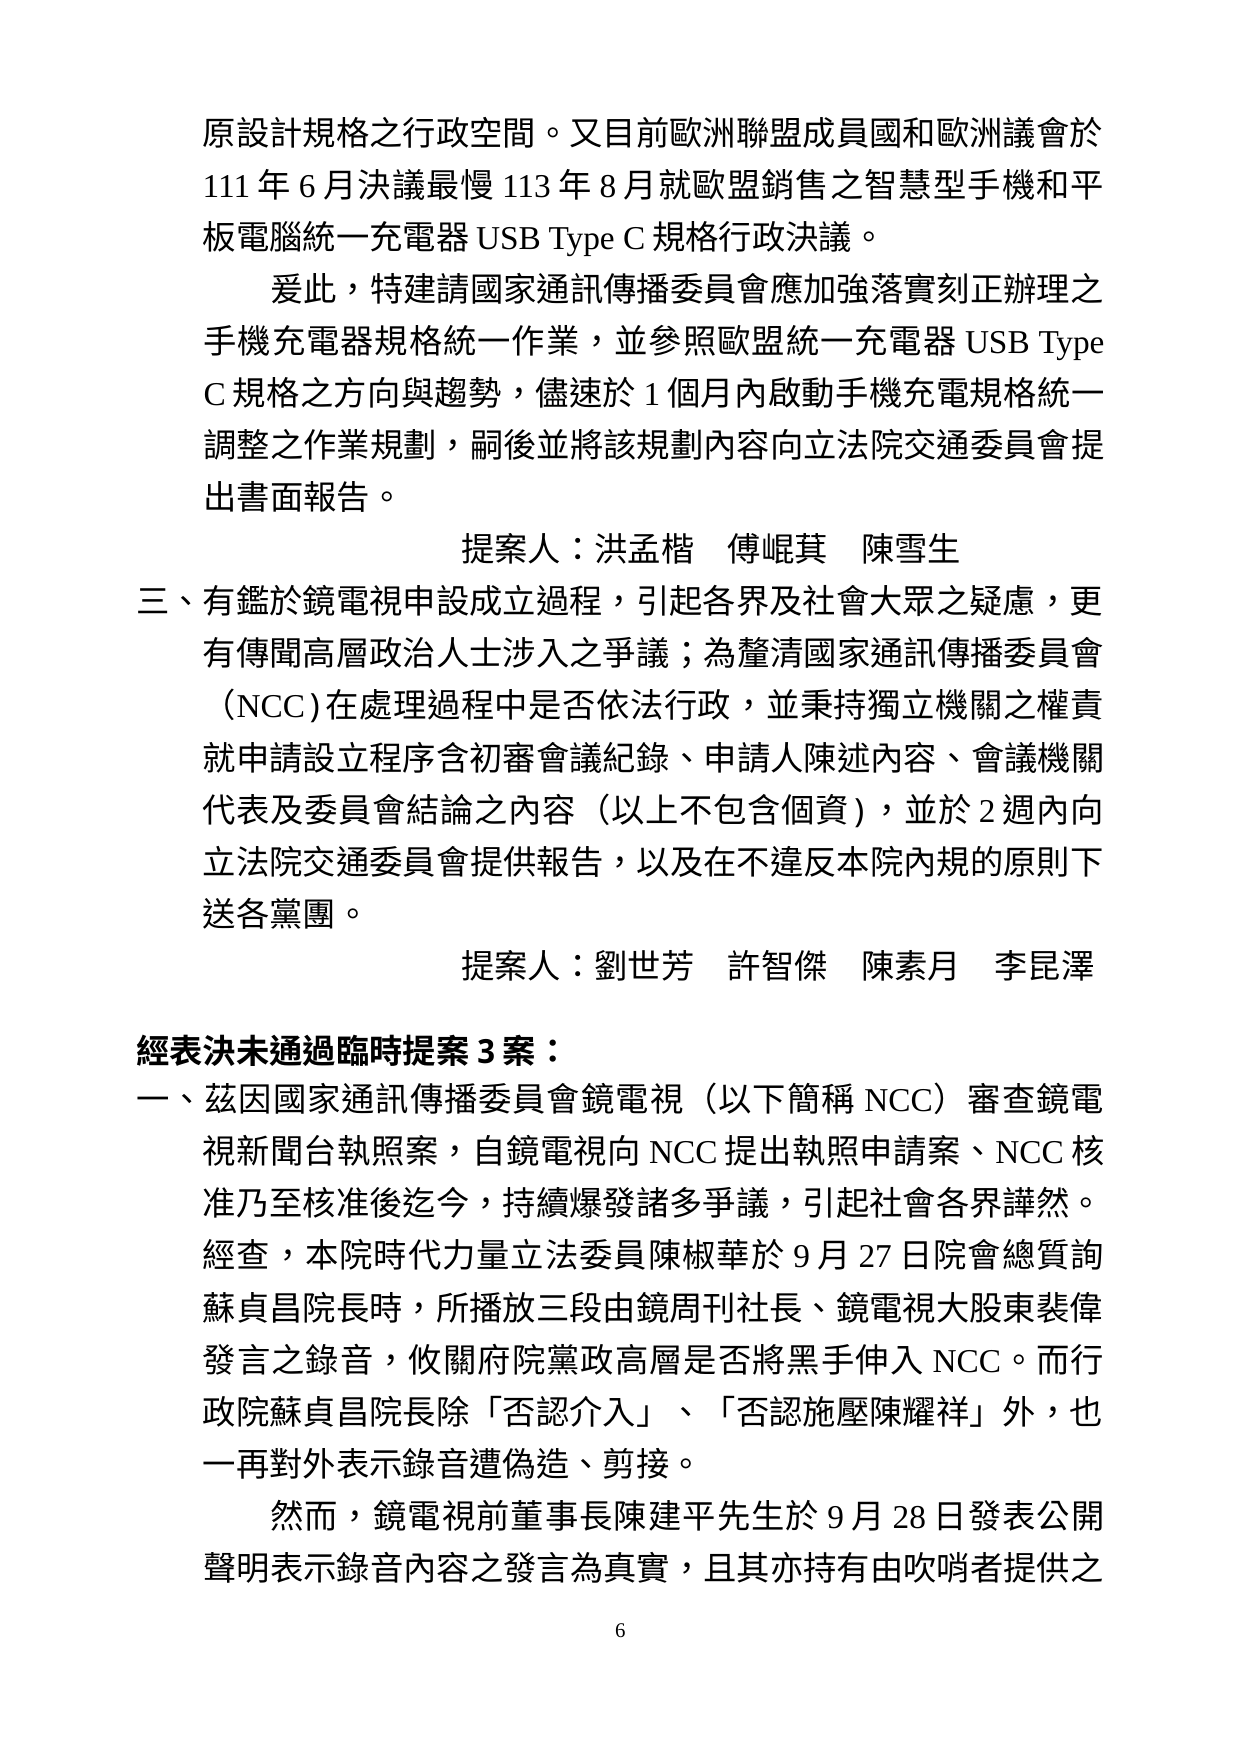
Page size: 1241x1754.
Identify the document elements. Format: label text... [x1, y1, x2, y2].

text 經表決未通過臨時提案3案： [136, 1007, 1104, 1070]
text 然而，鏡電視前董事長陳建平先生於9月28日發表公開聲明表示錄音內容之發言為真實，且其亦持有由吹哨者提供之2021年12月17日鏡電視股東會完整音檔（長度約二小時），並願意因應法定程序之需要包含立法院之調閱，提供完整音檔。 [203, 1487, 1104, 1591]
text 三、有鑑於鏡電視申設成立過程，引起各界及社會大眾之疑慮，更有傳聞高層政治人士涉入之爭議；為釐清國家通訊傳播委員會（NCC)在處理過程中是否依法行政，並秉持獨立機關之權責就申請設立程序含初審會議紀錄、申請人陳述內容、會議機關代表及委員會結論之內容（以上不包含個資)，並於2週內向立法院交通委員會提供報告，以及在不違反本院內規的原則下送各黨團。 [136, 572, 1104, 937]
text 提案人：洪孟楷 傅崐萁 陳雪生 [461, 520, 1104, 572]
text 提案人：劉世芳 許智傑 陳素月 李昆澤 [461, 937, 1104, 989]
text 二、有鑑於國家通訊傳播委員會(下稱NCC)前於101年為簡化現有手機充電器規格的好處，並解決不同手機廠牌充電器無法共通的問題，讓手機充電器因規格統一能跨不同品牌手機共用，且確保消費者在已有充電器下，於更换新手機時減少增購或獲得新充電器之資源浪費情形，並符合環保的世界趨勢。是以，NCC同年便開始推動手機充電接頭統一規範作業，並對各家手機充電器電源端與手機端，皆有統一之規格規範在先。然而，考量該作業推展迄今，該手機充電器規格之統一作業，仍存有部分對於低階功能型手機，或是因特殊需要經許可後，能保持原設計規格之行政空間。又目前歐洲聯盟成員國和歐洲議會於111年6月決議最慢113年8月就歐盟銷售之智慧型手機和平板電腦統一充電器USB Type C規格行政決議。 [136, 103, 1104, 259]
text 爰此，特建請國家通訊傳播委員會應加強落實刻正辦理之手機充電器規格統一作業，並參照歐盟統一充電器USB Type C規格之方向與趨勢，儘速於1個月內啟動手機充電規格統一調整之作業規劃，嗣後並將該規劃內容向立法院交通委員會提出書面報告。 [203, 259, 1104, 520]
text 一、茲因國家通訊傳播委員會鏡電視（以下簡稱NCC）審查鏡電視新聞台執照案，自鏡電視向NCC提出執照申請案、NCC核准乃至核准後迄今，持續爆發諸多爭議，引起社會各界譁然。經查，本院時代力量立法委員陳椒華於9月27日院會總質詢蘇貞昌院長時，所播放三段由鏡周刊社長、鏡電視大股東裴偉發言之錄音，攸關府院黨政高層是否將黑手伸入NCC。而行政院蘇貞昌院長除「否認介入」、「否認施壓陳耀祥」外，也一再對外表示錄音遭偽造、剪接。 [136, 1070, 1104, 1487]
